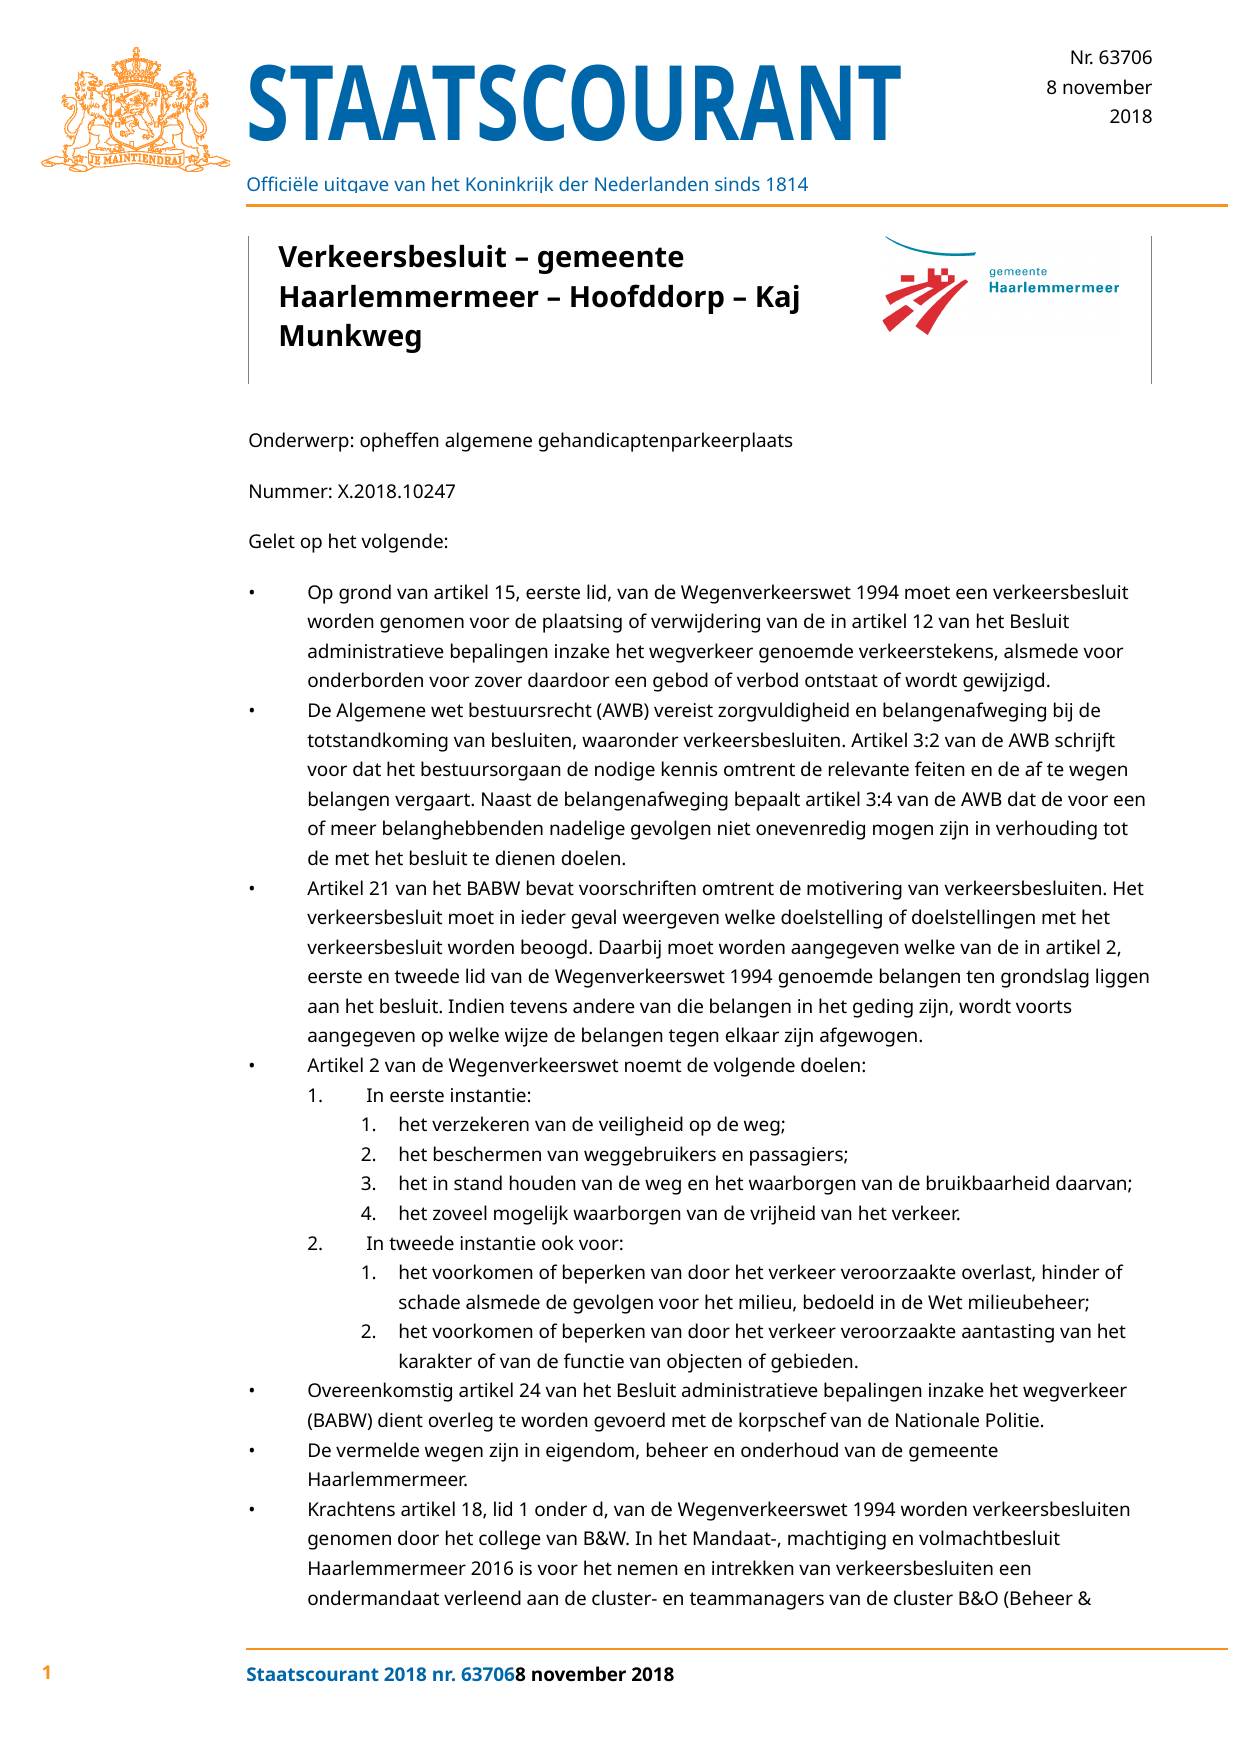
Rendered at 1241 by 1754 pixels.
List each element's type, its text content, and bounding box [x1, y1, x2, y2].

list Krachtens artikel 18, lid 1 onder d, van de Wegenverkeerswet 1994 worden verkeersbesluiten genomen door het college van B&W. In het Mandaat-, machtiging en volmachtbesluit Haarlemmermeer 2016 is voor het nemen en intrekken van verkeersbesluiten een ondermandaat verleend aan de cluster- en teammanagers van de cluster B&O (Beheer & [248, 1496, 1152, 1610]
text Gelet op het volgende: [248, 528, 1152, 554]
list het voorkomen of beperken van door het verkeer veroorzaakte overlast, hinder of schade alsmede de gevolgen voor het milieu, bedoeld in de Wet milieubeheer; [361, 1259, 1152, 1314]
list De Algemene wet bestuursrecht (AWB) vereist zorgvuldigheid en belangenafweging bij de totstandkoming van besluiten, waaronder verkeersbesluiten. Artikel 3:2 van de AWB schrijft voor dat het bestuursorgaan de nodige kennis omtrent de relevante feiten en de af te wegen belangen vergaart. Naast de belangenafweging bepaalt artikel 3:4 van de AWB dat de voor een of meer belanghebbenden nadelige gevolgen niet onevenredig mogen zijn in verhouding tot de met het besluit te dienen doelen. [248, 697, 1152, 871]
table_header Verkeersbesluit – gemeente Haarlemmermeer – Hoofddorp – Kaj Munkweg [249, 236, 850, 384]
picture [41, 47, 231, 172]
picture [882, 236, 1119, 335]
list Overeenkomstig artikel 24 van het Besluit administratieve bepalingen inzake het wegverkeer (BABW) dient overleg te worden gevoerd met de korpschef van de Nationale Politie. [248, 1378, 1152, 1433]
list Artikel 21 van het BABW bevat voorschriften omtrent de motivering van verkeersbesluiten. Het verkeersbesluit moet in ieder geval weergeven welke doelstelling of doelstellingen met het verkeersbesluit worden beoogd. Daarbij moet worden aangegeven welke van de in artikel 2, eerste en tweede lid van de Wegenverkeerswet 1994 genoemde belangen ten grondslag liggen aan het besluit. Indien tevens andere van die belangen in het geding zijn, wordt voorts aangegeven op welke wijze de belangen tegen elkaar zijn afgewogen. [248, 875, 1152, 1048]
list het in stand houden van de weg en het waarborgen van de bruikbaarheid daarvan; [361, 1171, 1152, 1196]
list In eerste instantie: [307, 1082, 1152, 1107]
list In tweede instantie ook voor: [307, 1230, 1152, 1255]
text Nummer: X.2018.10247 [248, 478, 1152, 504]
list Op grond van artikel 15, eerste lid, van de Wegenverkeerswet 1994 moet een verkeersbesluit worden genomen voor de plaatsing of verwijdering van de in artikel 12 van het Besluit administratieve bepalingen inzake het wegverkeer genoemde verkeerstekens, alsmede voor onderborden voor zover daardoor een gebod of verbod ontstaat of wordt gewijzigd. [248, 579, 1152, 693]
list het verzekeren van de veiligheid op de weg; [361, 1111, 1152, 1137]
table_header [850, 236, 1151, 384]
list het voorkomen of beperken van door het verkeer veroorzaakte aantasting van het karakter of van de functie van objecten of gebieden. [361, 1318, 1152, 1374]
list Artikel 2 van de Wegenverkeerswet noemt de volgende doelen: [248, 1052, 1152, 1078]
list het beschermen van weggebruikers en passagiers; [361, 1141, 1152, 1167]
list het zoveel mogelijk waarborgen van de vrijheid van het verkeer. [361, 1200, 1152, 1226]
text Onderwerp: opheffen algemene gehandicaptenparkeerplaats [248, 428, 1152, 453]
list De vermelde wegen zijn in eigendom, beheer en onderhoud van de gemeente Haarlemmermeer. [248, 1437, 1152, 1492]
